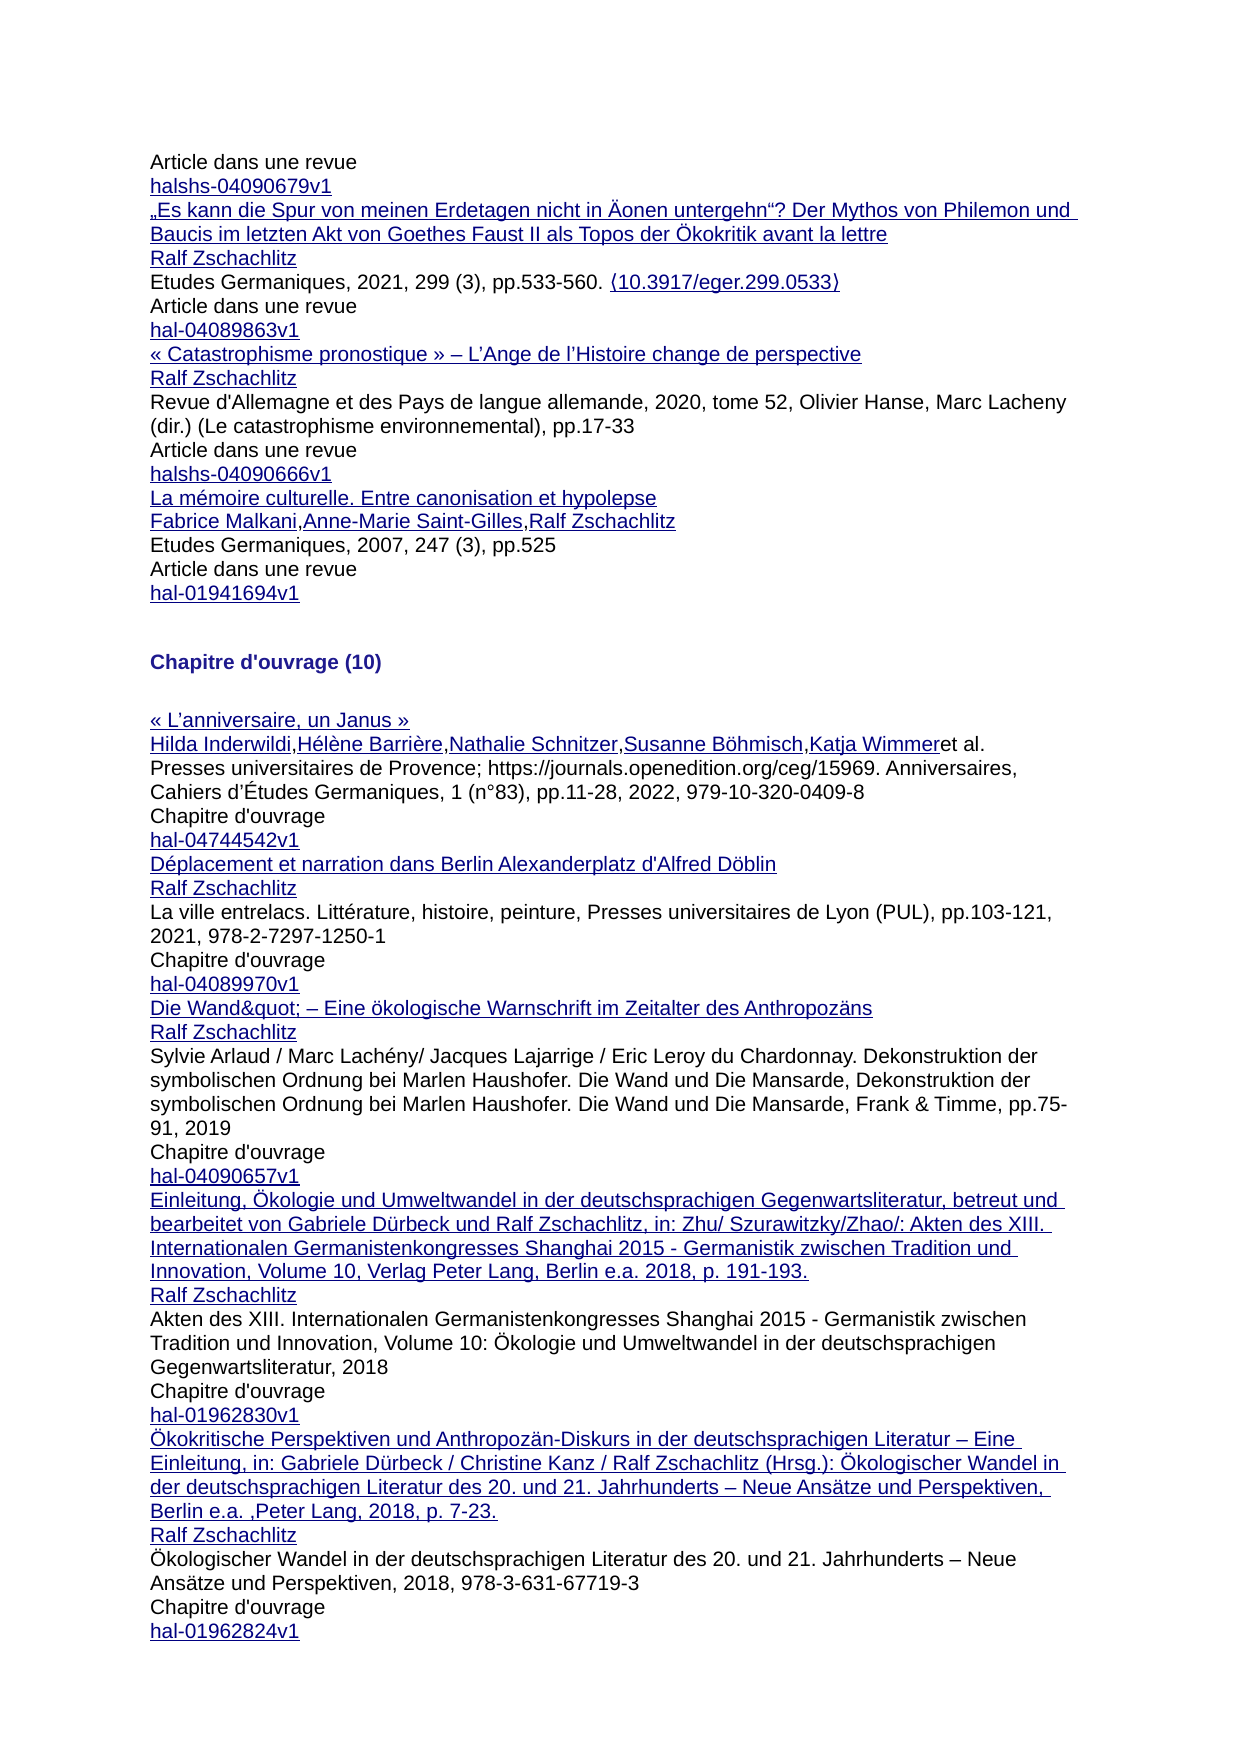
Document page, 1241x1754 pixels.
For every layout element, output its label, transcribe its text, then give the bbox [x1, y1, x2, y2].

table_cell Ökokritische Perspektiven und Anthropozän-Diskurs in der deutschsprachigen Literatur – Eine Einleitung, in: Gabriele Dürbeck / Christine Kanz / Ralf Zschachlitz (Hrsg.): Ökologischer Wandel in der deutschsprachigen Literatur des 20. und 21. Jahrhunderts – Neue Ansätze und Perspektiven, Berlin e.a. ,Peter Lang, 2018, p. 7-23. Ralf Zschachlitz Ökologischer Wandel in der deutschsprachigen Literatur des 20. und 21. Jahrhunderts – Neue Ansätze und Perspektiven, 2018, 978-3-631-67719-3 Chapitre d'ouvrage hal-01962824v1 [150, 1427, 1090, 1643]
table_cell „Es kann die Spur von meinen Erdetagen nicht in Äonen untergehn“? Der Mythos von Philemon und Baucis im letzten Akt von Goethes Faust II als Topos der Ökokritik avant la lettre Ralf Zschachlitz Etudes Germaniques, 2021, 299 (3), pp.533-560. ⟨10.3917/eger.299.0533⟩ Article dans une revue hal-04089863v1 [150, 198, 1090, 342]
table_cell Einleitung, Ökologie und Umweltwandel in der deutschsprachigen Gegenwartsliteratur, betreut und bearbeitet von Gabriele Dürbeck und Ralf Zschachlitz, in: Zhu/ Szurawitzky/Zhao/: Akten des XIII. Internationalen Germanistenkongresses Shanghai 2015 - Germanistik zwischen Tradition und Innovation, Volume 10, Verlag Peter Lang, Berlin e.a. 2018, p. 191-193. Ralf Zschachlitz Akten des XIII. Internationalen Germanistenkongresses Shanghai 2015 - Germanistik zwischen Tradition und Innovation, Volume 10: Ökologie und Umweltwandel in der deutschsprachigen Gegenwartsliteratur, 2018 Chapitre d'ouvrage hal-01962830v1 [150, 1188, 1090, 1427]
table_header « L’anniversaire, un Janus » Hilda Inderwildi,Hélène Barrière,Nathalie Schnitzer,Susanne Böhmisch,Katja Wimmeret al. Presses universitaires de Provence; https://journals.openedition.org/ceg/15969. Anniversaires, Cahiers d’Études Germaniques, 1 (n°83), pp.11-28, 2022, 979-10-320-0409-8 Chapitre d'ouvrage hal-04744542v1 [150, 708, 1090, 852]
subtitle Chapitre d'ouvrage (10) [150, 650, 1090, 674]
table_cell Article dans une revue halshs-04090679v1 [150, 150, 1090, 198]
table_cell Déplacement et narration dans Berlin Alexanderplatz d'Alfred Döblin Ralf Zschachlitz La ville entrelacs. Littérature, histoire, peinture, Presses universitaires de Lyon (PUL), pp.103-121, 2021, 978-2-7297-1250-1 Chapitre d'ouvrage hal-04089970v1 [150, 852, 1090, 996]
table_cell Die Wand&quot; – Eine ökologische Warnschrift im Zeitalter des Anthropozäns Ralf Zschachlitz Sylvie Arlaud / Marc Lachény/ Jacques Lajarrige / Eric Leroy du Chardonnay. Dekonstruktion der symbolischen Ordnung bei Marlen Haushofer. Die Wand und Die Mansarde, Dekonstruktion der symbolischen Ordnung bei Marlen Haushofer. Die Wand und Die Mansarde, Frank & Timme, pp.75-91, 2019 Chapitre d'ouvrage hal-04090657v1 [150, 996, 1090, 1187]
table_cell La mémoire culturelle. Entre canonisation et hypolepse Fabrice Malkani,Anne-Marie Saint-Gilles,Ralf Zschachlitz Etudes Germaniques, 2007, 247 (3), pp.525 Article dans une revue hal-01941694v1 [150, 485, 1090, 605]
table_cell « Catastrophisme pronostique » – L’Ange de l’Histoire change de perspective Ralf Zschachlitz Revue d'Allemagne et des Pays de langue allemande, 2020, tome 52, Olivier Hanse, Marc Lacheny (dir.) (Le catastrophisme environnemental), pp.17-33 Article dans une revue halshs-04090666v1 [150, 342, 1090, 485]
